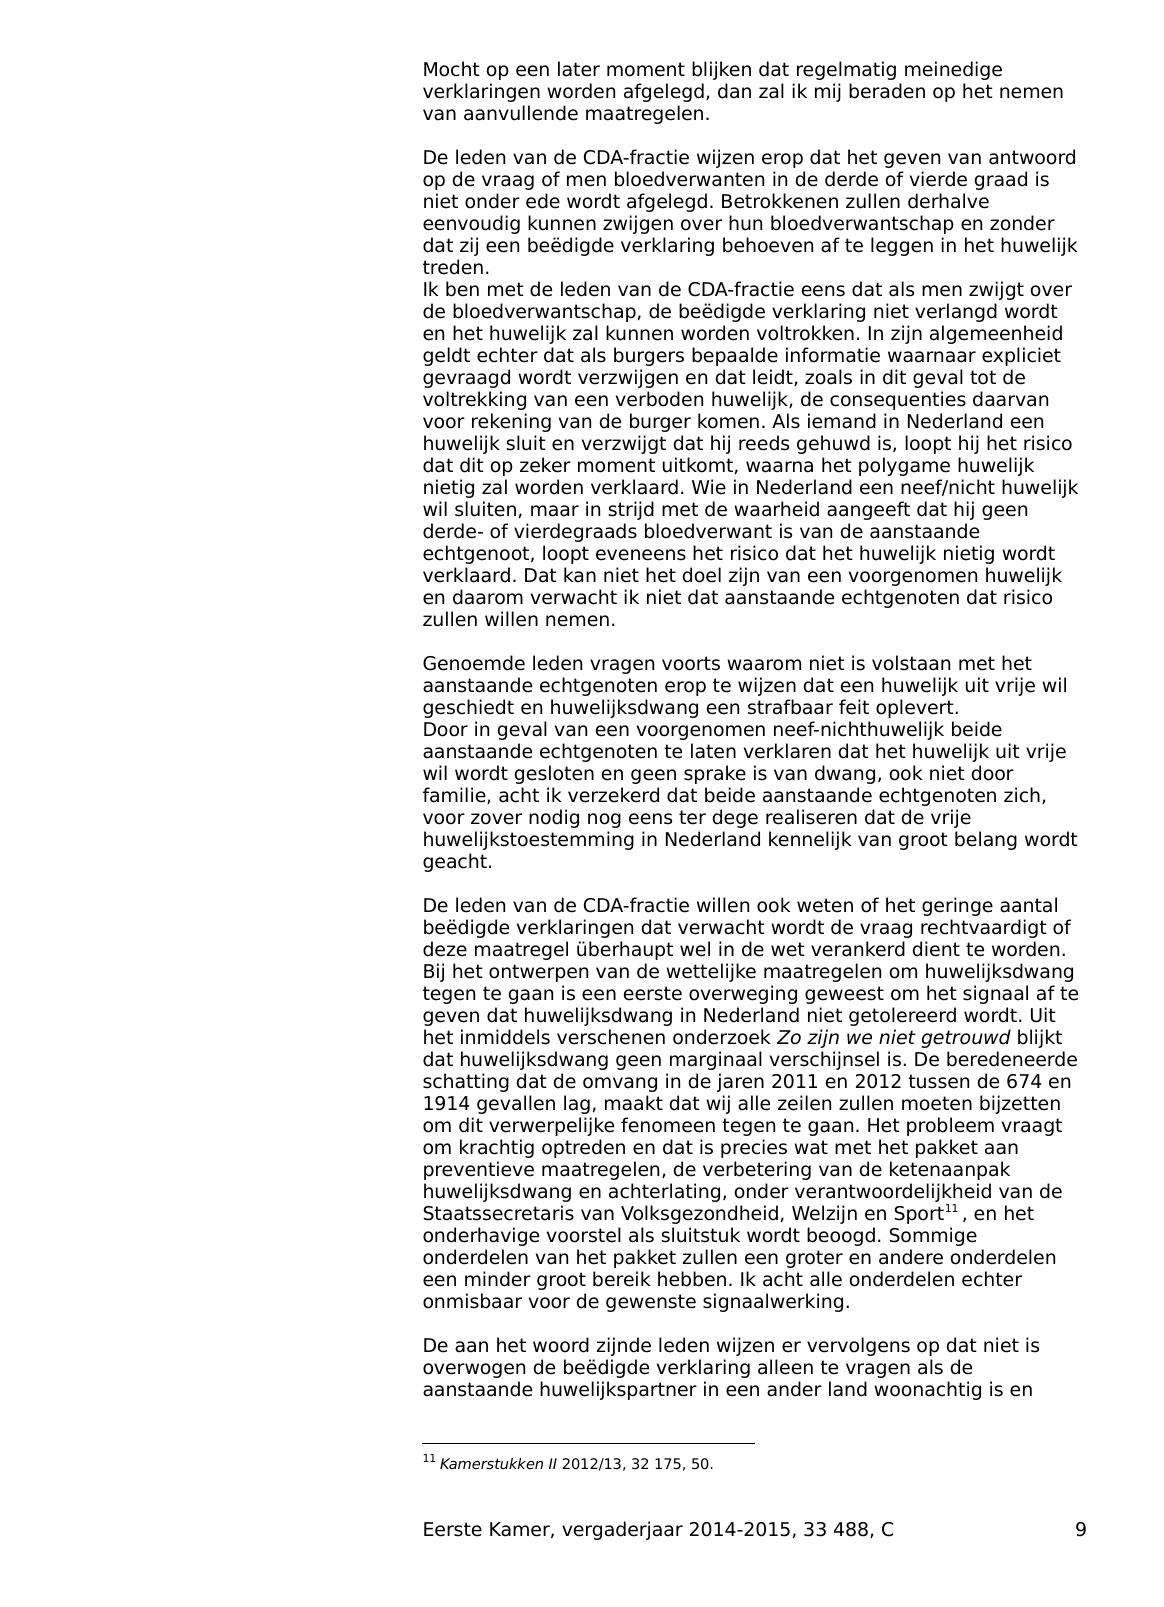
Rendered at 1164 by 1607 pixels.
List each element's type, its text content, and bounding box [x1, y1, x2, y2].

text Mocht op een later moment blijken dat regelmatig meinedige verklaringen worden afgelegd, dan zal ik mij beraden op het nemen van aanvullende maatregelen. [422, 59, 1087, 125]
text Ik ben met de leden van de CDA-fractie eens dat als men zwijgt over de bloedverwantschap, de beëdigde verklaring niet verlangd wordt en het huwelijk zal kunnen worden voltrokken. In zijn algemeenheid geldt echter dat als burgers bepaalde informatie waarnaar expliciet gevraagd wordt verzwijgen en dat leidt, zoals in dit geval tot de voltrekking van een verboden huwelijk, de consequenties daarvan voor rekening van de burger komen. Als iemand in Nederland een huwelijk sluit en verzwijgt dat hij reeds gehuwd is, loopt hij het risico dat dit op zeker moment uitkomt, waarna het polygame huwelijk nietig zal worden verklaard. Wie in Nederland een neef/nicht huwelijk wil sluiten, maar in strijd met de waarheid aangeeft dat hij geen derde- of vierdegraads bloedverwant is van de aanstaande echtgenoot, loopt eveneens het risico dat het huwelijk nietig wordt verklaard. Dat kan niet het doel zijn van een voorgenomen huwelijk en daarom verwacht ik niet dat aanstaande echtgenoten dat risico zullen willen nemen. [422, 279, 1087, 631]
text De leden van de CDA-fractie wijzen erop dat het geven van antwoord op de vraag of men bloedverwanten in de derde of vierde graad is niet onder ede wordt afgelegd. Betrokkenen zullen derhalve eenvoudig kunnen zwijgen over hun bloedverwantschap en zonder dat zij een beëdigde verklaring behoeven af te leggen in het huwelijk treden. [422, 147, 1087, 279]
text Kamerstukken II 2012/13, 32 175, 50. [422, 1452, 1087, 1474]
text Genoemde leden vragen voorts waarom niet is volstaan met het aanstaande echtgenoten erop te wijzen dat een huwelijk uit vrije wil geschiedt en huwelijksdwang een strafbaar feit oplevert. [422, 653, 1087, 719]
text De leden van de CDA-fractie willen ook weten of het geringe aantal beëdigde verklaringen dat verwacht wordt de vraag rechtvaardigt of deze maatregel überhaupt wel in de wet verankerd dient te worden. [422, 895, 1087, 961]
text Door in geval van een voorgenomen neef-nichthuwelijk beide aanstaande echtgenoten te laten verklaren dat het huwelijk uit vrije wil wordt gesloten en geen sprake is van dwang, ook niet door familie, acht ik verzekerd dat beide aanstaande echtgenoten zich, voor zover nodig nog eens ter dege realiseren dat de vrije huwelijkstoestemming in Nederland kennelijk van groot belang wordt geacht. [422, 719, 1087, 873]
text De aan het woord zijnde leden wijzen er vervolgens op dat niet is overwogen de beëdigde verklaring alleen te vragen als de aanstaande huwelijkspartner in een ander land woonachtig is en [422, 1335, 1087, 1401]
text Bij het ontwerpen van de wettelijke maatregelen om huwelijksdwang tegen te gaan is een eerste overweging geweest om het signaal af te geven dat huwelijksdwang in Nederland niet getolereerd wordt. Uit het inmiddels verschenen onderzoek Zo zijn we niet getrouwd blijkt dat huwelijksdwang geen marginaal verschijnsel is. De beredeneerde schatting dat de omvang in de jaren 2011 en 2012 tussen de 674 en 1914 gevallen lag, maakt dat wij alle zeilen zullen moeten bijzetten om dit verwerpelijke fenomeen tegen te gaan. Het probleem vraagt om krachtig optreden en dat is precies wat met het pakket aan preventieve maatregelen, de verbetering van de ketenaanpak huwelijksdwang en achterlating, onder verantwoordelijkheid van de Staatssecretaris van Volksgezondheid, Welzijn en Sport, en het onderhavige voorstel als sluitstuk wordt beoogd. Sommige onderdelen van het pakket zullen een groter en andere onderdelen een minder groot bereik hebben. Ik acht alle onderdelen echter onmisbaar voor de gewenste signaalwerking. [422, 961, 1087, 1312]
